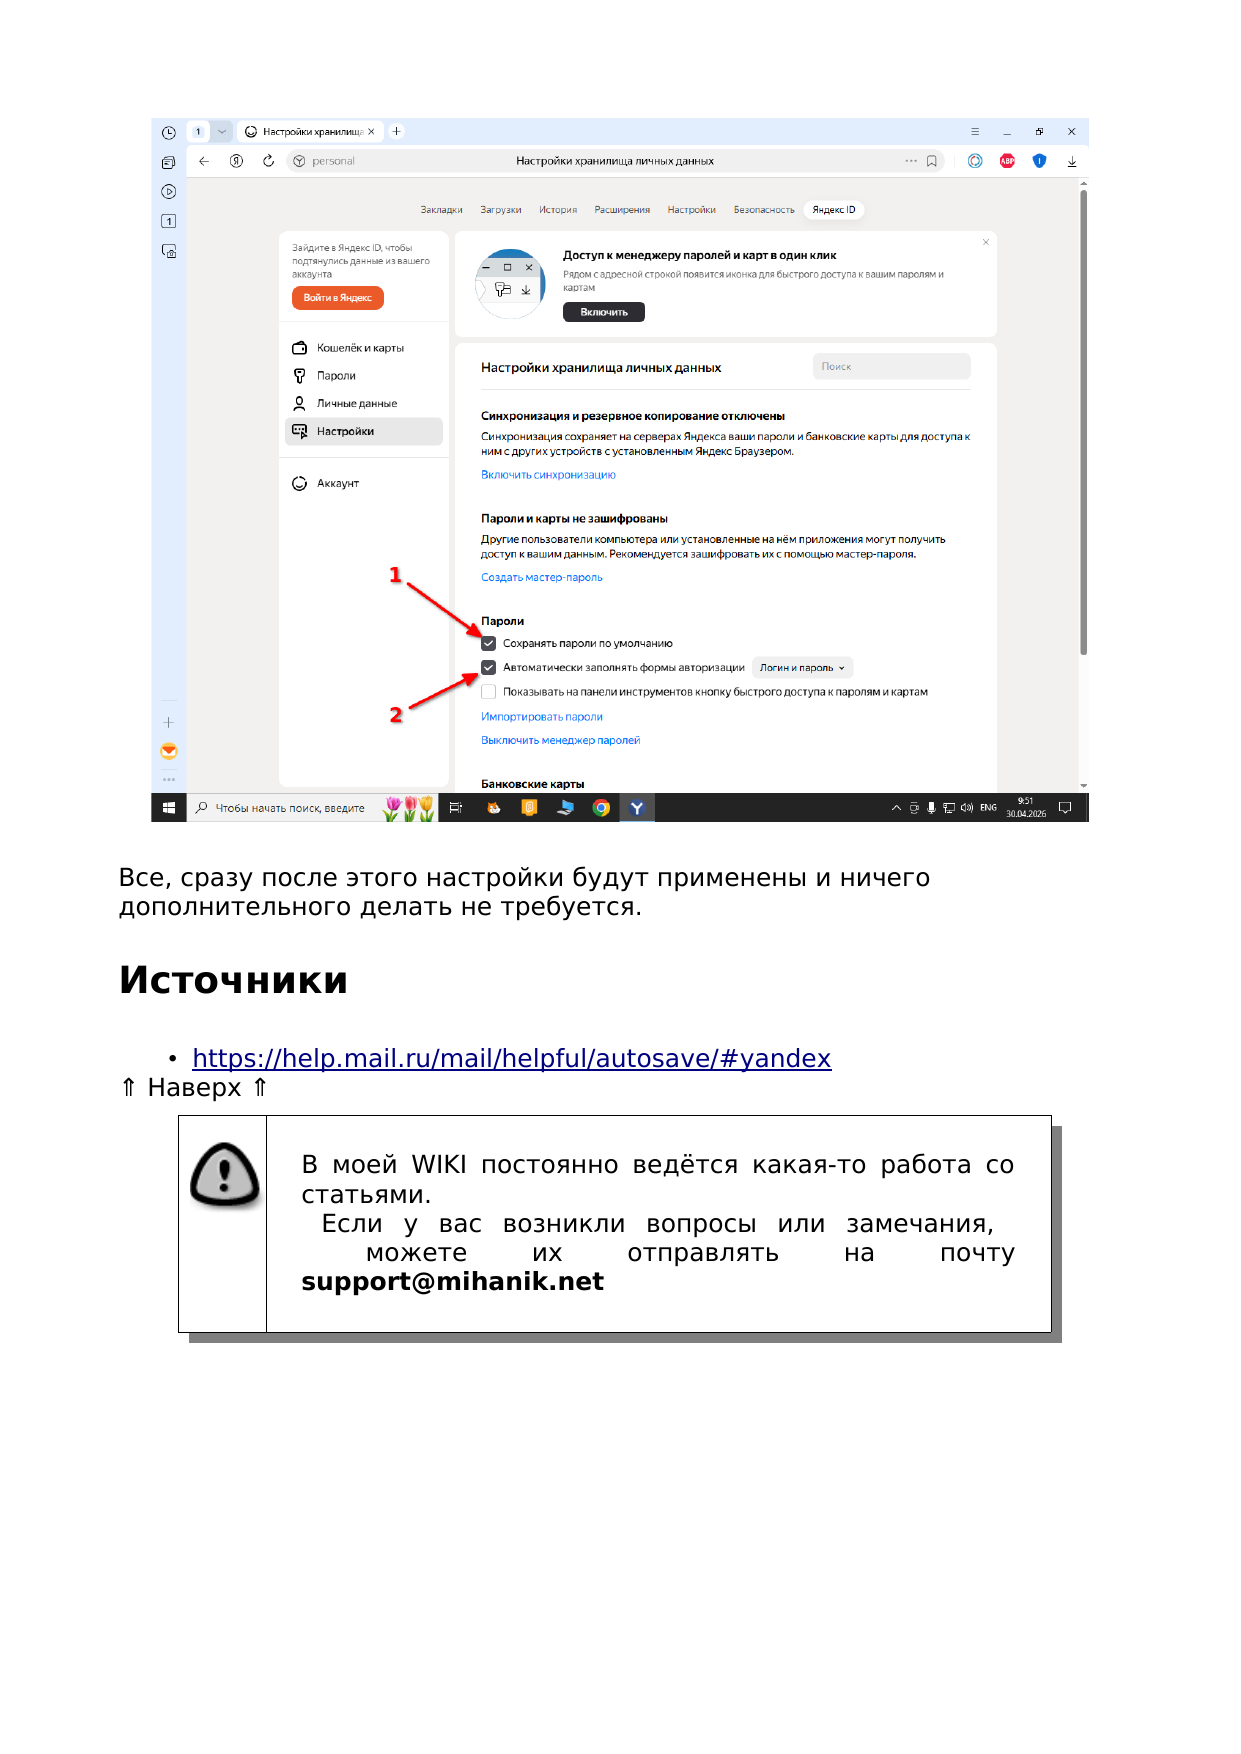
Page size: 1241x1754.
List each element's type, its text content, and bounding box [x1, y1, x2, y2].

list https://help.mail.ru/mail/helpful/autosave/#yandex [177, 1044, 1122, 1073]
text Все, сразу после этого настройки будут применены и ничего дополнительного делать не требуется. [118, 863, 1122, 921]
text ⇑ Наверх ⇑ [118, 1073, 1122, 1103]
table_header В моей WIKI постоянно ведётся какая-то работа со статьями. Если у вас возникли вопросы или замечания, можете их отправлять на почту support@mihanik.net [267, 1116, 1051, 1332]
table_header [179, 1116, 266, 1332]
picture [151, 118, 1089, 822]
picture [190, 1138, 266, 1214]
subtitle Источники [118, 959, 1122, 1002]
